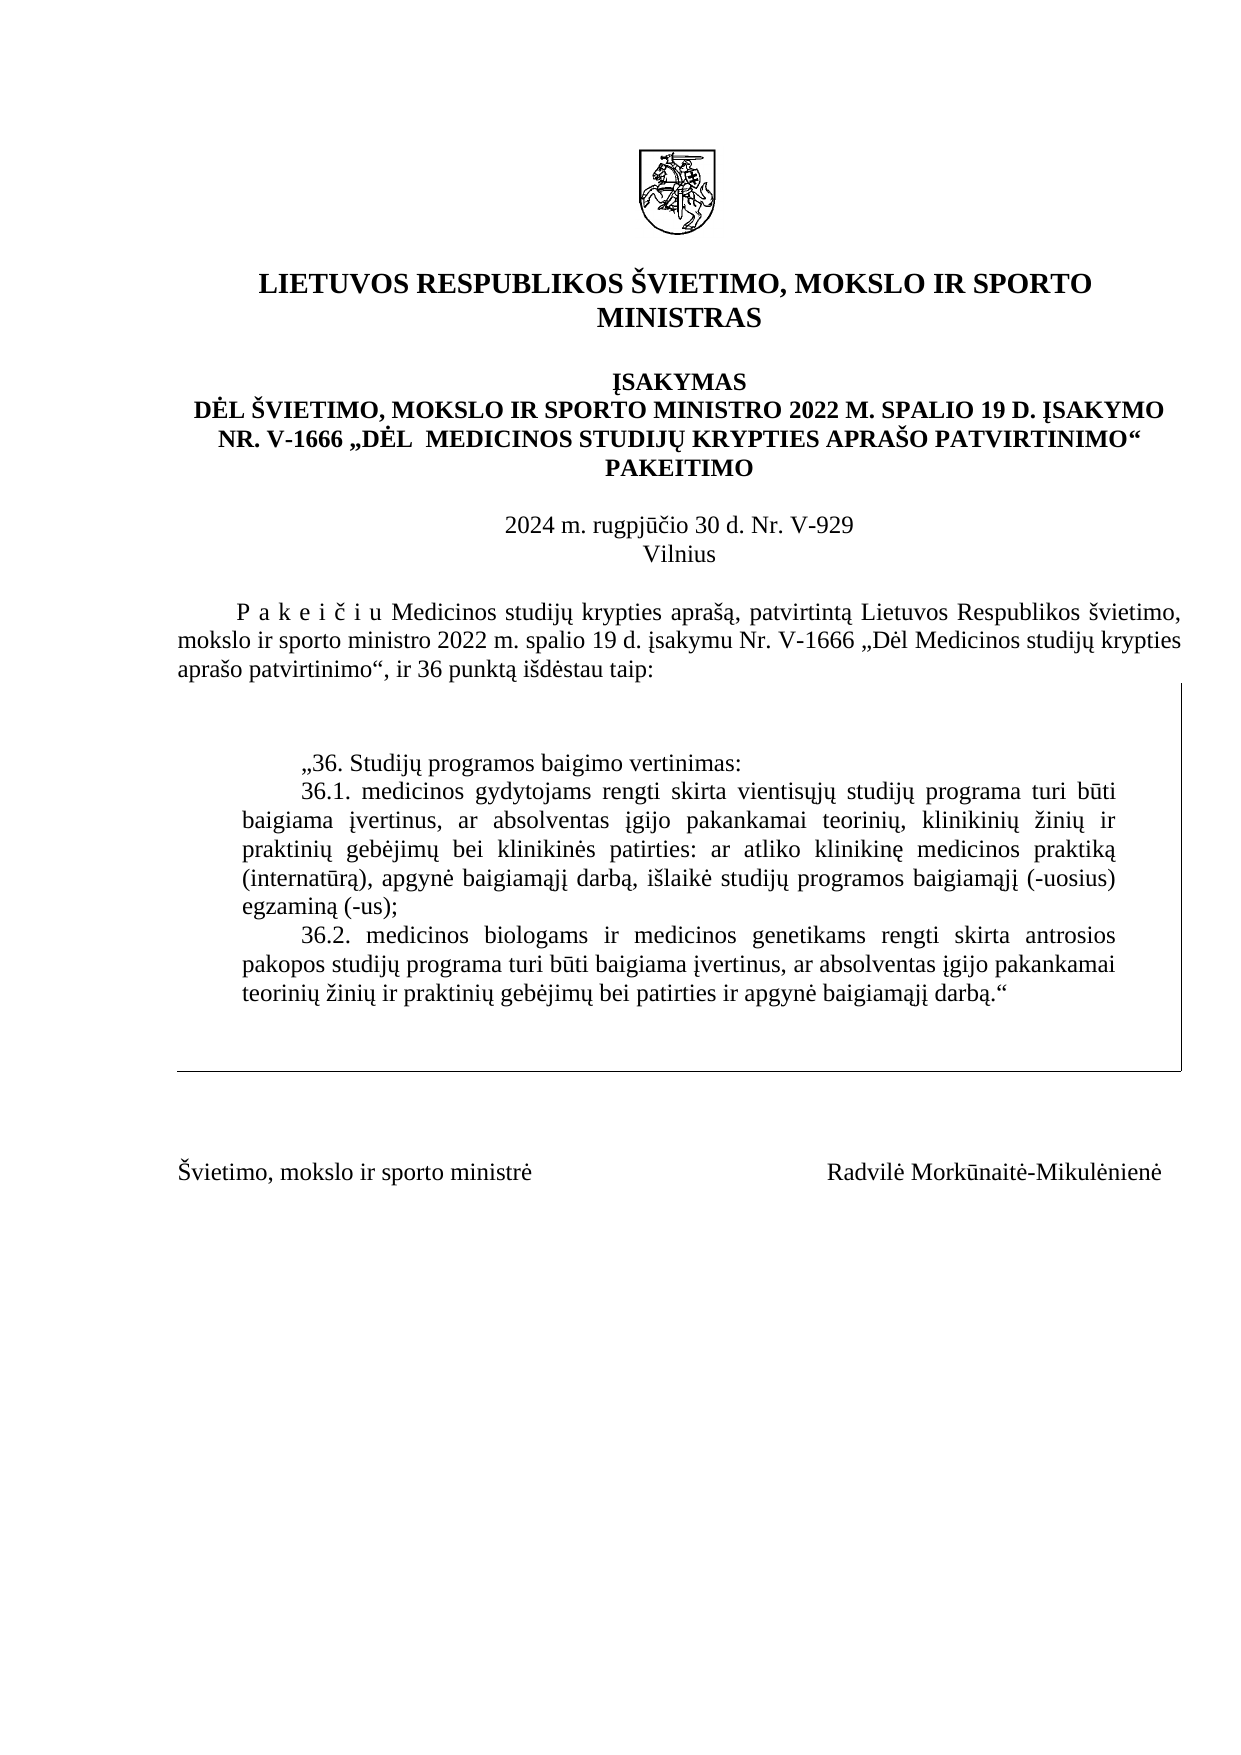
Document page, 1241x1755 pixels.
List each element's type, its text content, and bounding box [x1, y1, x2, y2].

text 36.2. medicinos biologams ir medicinos genetikams rengti skirta antrosios pakopos studijų programa turi būti baigiama įvertinus, ar absolventas įgijo pakankamai teorinių žinių ir praktinių gebėjimų bei patirties ir apgynė baigiamąjį darbą.“ [177, 920, 1181, 1071]
subtitle DĖL ŠVIETIMO, MOKSLO IR SPORTO MINISTRO 2022 M. SPALIO 19 D. ĮSAKYMO NR. V-1666 „DĖL MEDICINOS STUDIJŲ KRYPTIES APRAŠO PATVIRTINIMO“ pakeitimo [177, 396, 1181, 482]
text 36.1. medicinos gydytojams rengti skirta vientisųjų studijų programa turi būti baigiama įvertinus, ar absolventas įgijo pakankamai teorinių, klinikinių žinių ir praktinių gebėjimų bei klinikinės patirties: ar atliko klinikinę medicinos praktiką (internatūrą), apgynė baigiamąjį darbą, išlaikė studijų programos baigiamąjį (-uosius) egzaminą (-us); [177, 776, 1181, 920]
text MINISTRAS [177, 300, 1181, 333]
text 2024 m. rugpjūčio 30 d. Nr. V-929 [177, 511, 1181, 539]
text ĮSAKYMAS [177, 367, 1181, 396]
text P a k e i č i u Medicinos studijų krypties aprašą, patvirtintą Lietuvos Respublikos švietimo, mokslo ir sporto ministro 2022 m. spalio 19 d. įsakymu Nr. V-1666 „Dėl Medicinos studijų krypties aprašo patvirtinimo“, ir 36 punktą išdėstau taip: [177, 597, 1181, 683]
text Vilnius [177, 539, 1181, 568]
text LIETUVOS RESPUBLIKOS ŠVIETIMO, MOKSLO IR SPORTO [177, 266, 1181, 300]
text Švietimo, mokslo ir sporto ministrė Radvilė Morkūnaitė-Mikulėnienė [177, 1157, 1181, 1186]
text „36. Studijų programos baigimo vertinimas: [177, 683, 1181, 776]
